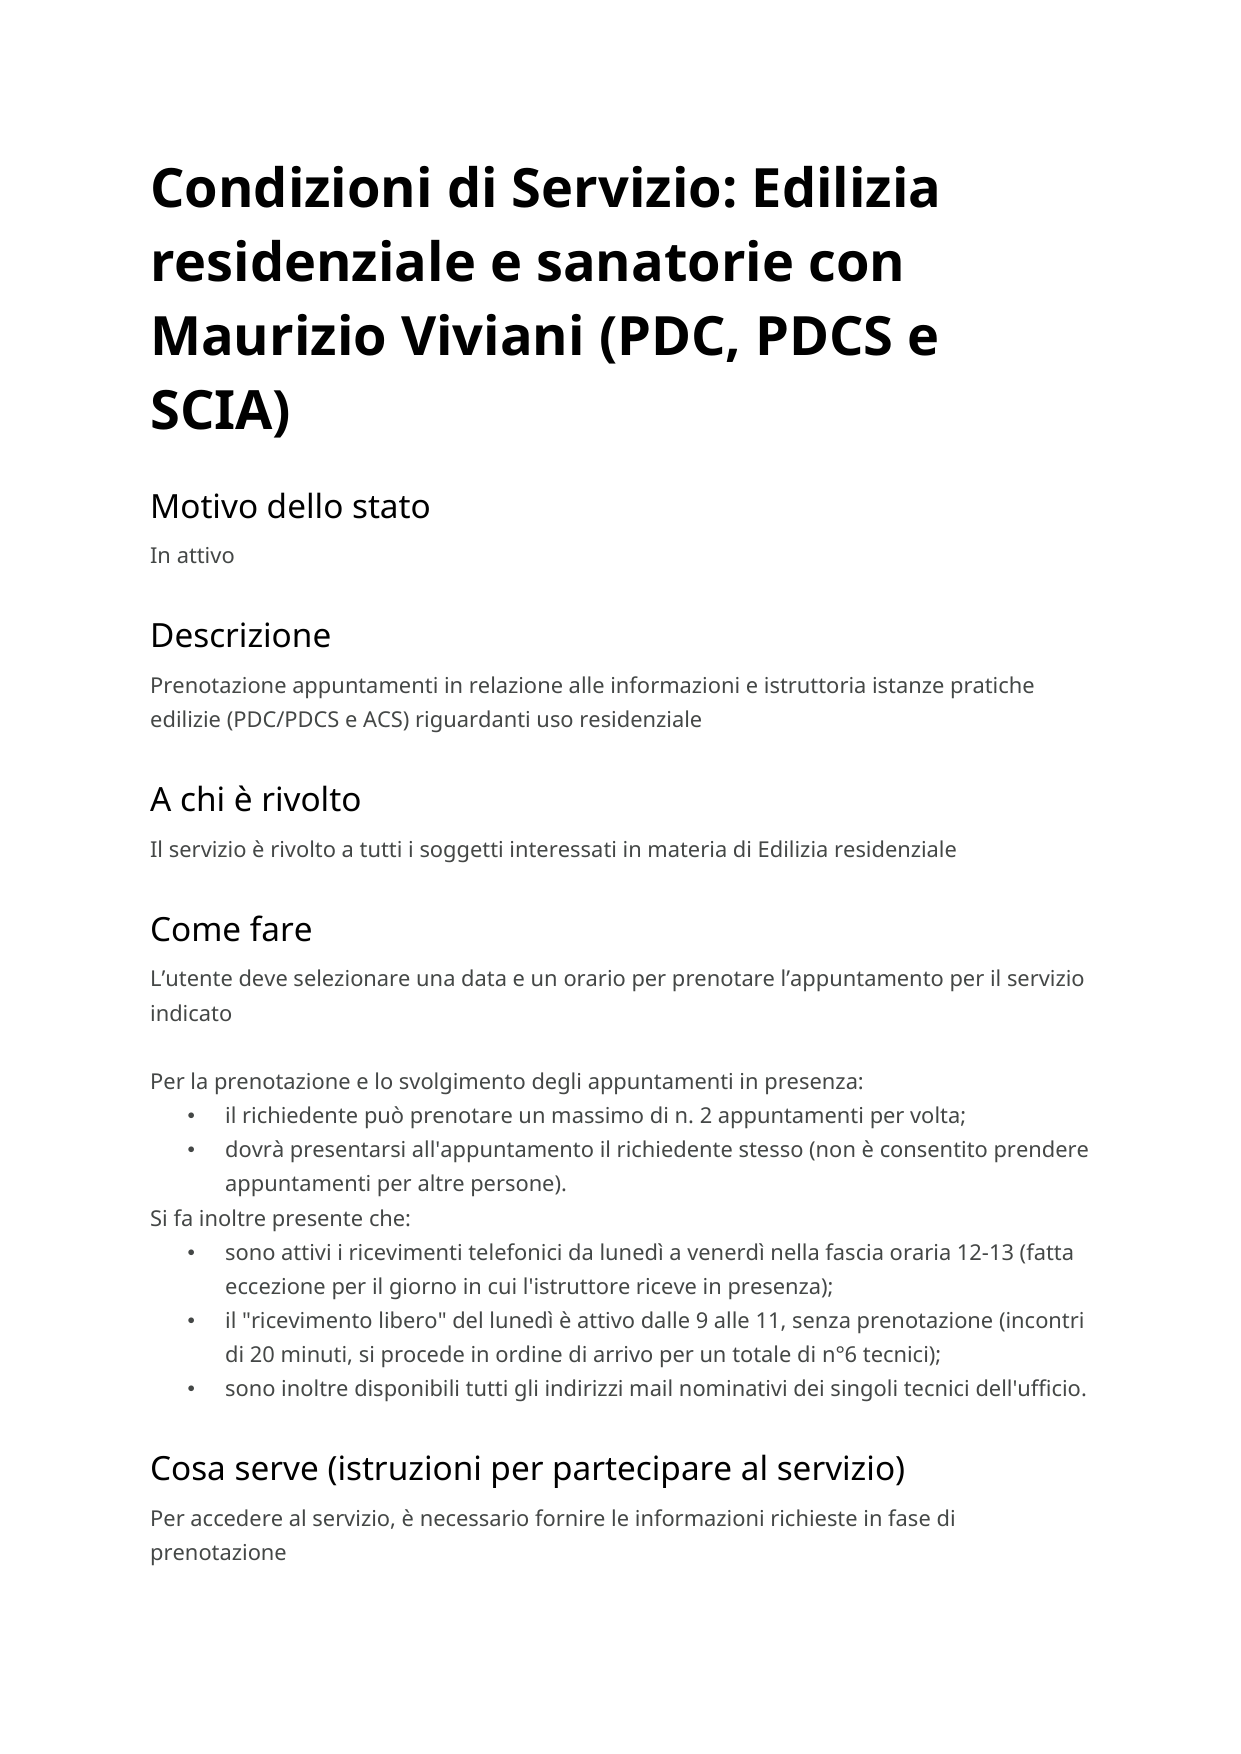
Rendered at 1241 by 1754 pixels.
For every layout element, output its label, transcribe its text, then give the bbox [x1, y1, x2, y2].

text In attivo [150, 540, 1090, 570]
subtitle A chi è rivolto [150, 776, 1090, 821]
subtitle Cosa serve (istruzioni per partecipare al servizio) [150, 1445, 1090, 1490]
text Il servizio è rivolto a tutti i soggetti interessati in materia di Edilizia residenziale [150, 834, 1090, 863]
text L’utente deve selezionare una data e un orario per prenotare l’appuntamento per il servizio indicato [150, 963, 1090, 1027]
list il richiedente può prenotare un massimo di n. 2 appuntamenti per volta; [187, 1100, 1090, 1130]
list il "ricevimento libero" del lunedì è attivo dalle 9 alle 11, senza prenotazione (incontri di 20 minuti, si procede in ordine di arrivo per un totale di n°6 tecnici); [187, 1305, 1090, 1369]
subtitle Descrizione [150, 612, 1090, 657]
subtitle Come fare [150, 905, 1090, 951]
list sono attivi i ricevimenti telefonici da lunedì a venerdì nella fascia oraria 12-13 (fatta eccezione per il giorno in cui l'istruttore riceve in presenza); [187, 1237, 1090, 1301]
text Per la prenotazione e lo svolgimento degli appuntamenti in presenza: [150, 1066, 1090, 1096]
text Prenotazione appuntamenti in relazione alle informazioni e istruttoria istanze pratiche edilizie (PDC/PDCS e ACS) riguardanti uso residenziale [150, 670, 1090, 734]
list dovrà presentarsi all'appuntamento il richiedente stesso (non è consentito prendere appuntamenti per altre persone). [187, 1134, 1090, 1198]
subtitle Motivo dello stato [150, 482, 1090, 528]
title Condizioni di Servizio: Edilizia residenziale e sanatorie con Maurizio Viviani (PDC, PDCS e SCIA) [150, 150, 1090, 445]
text Per accedere al servizio, è necessario fornire le informazioni richieste in fase di prenotazione [150, 1503, 1090, 1567]
list sono inoltre disponibili tutti gli indirizzi mail nominativi dei singoli tecnici dell'ufficio. [187, 1373, 1090, 1403]
text Si fa inoltre presente che: [150, 1202, 1090, 1232]
